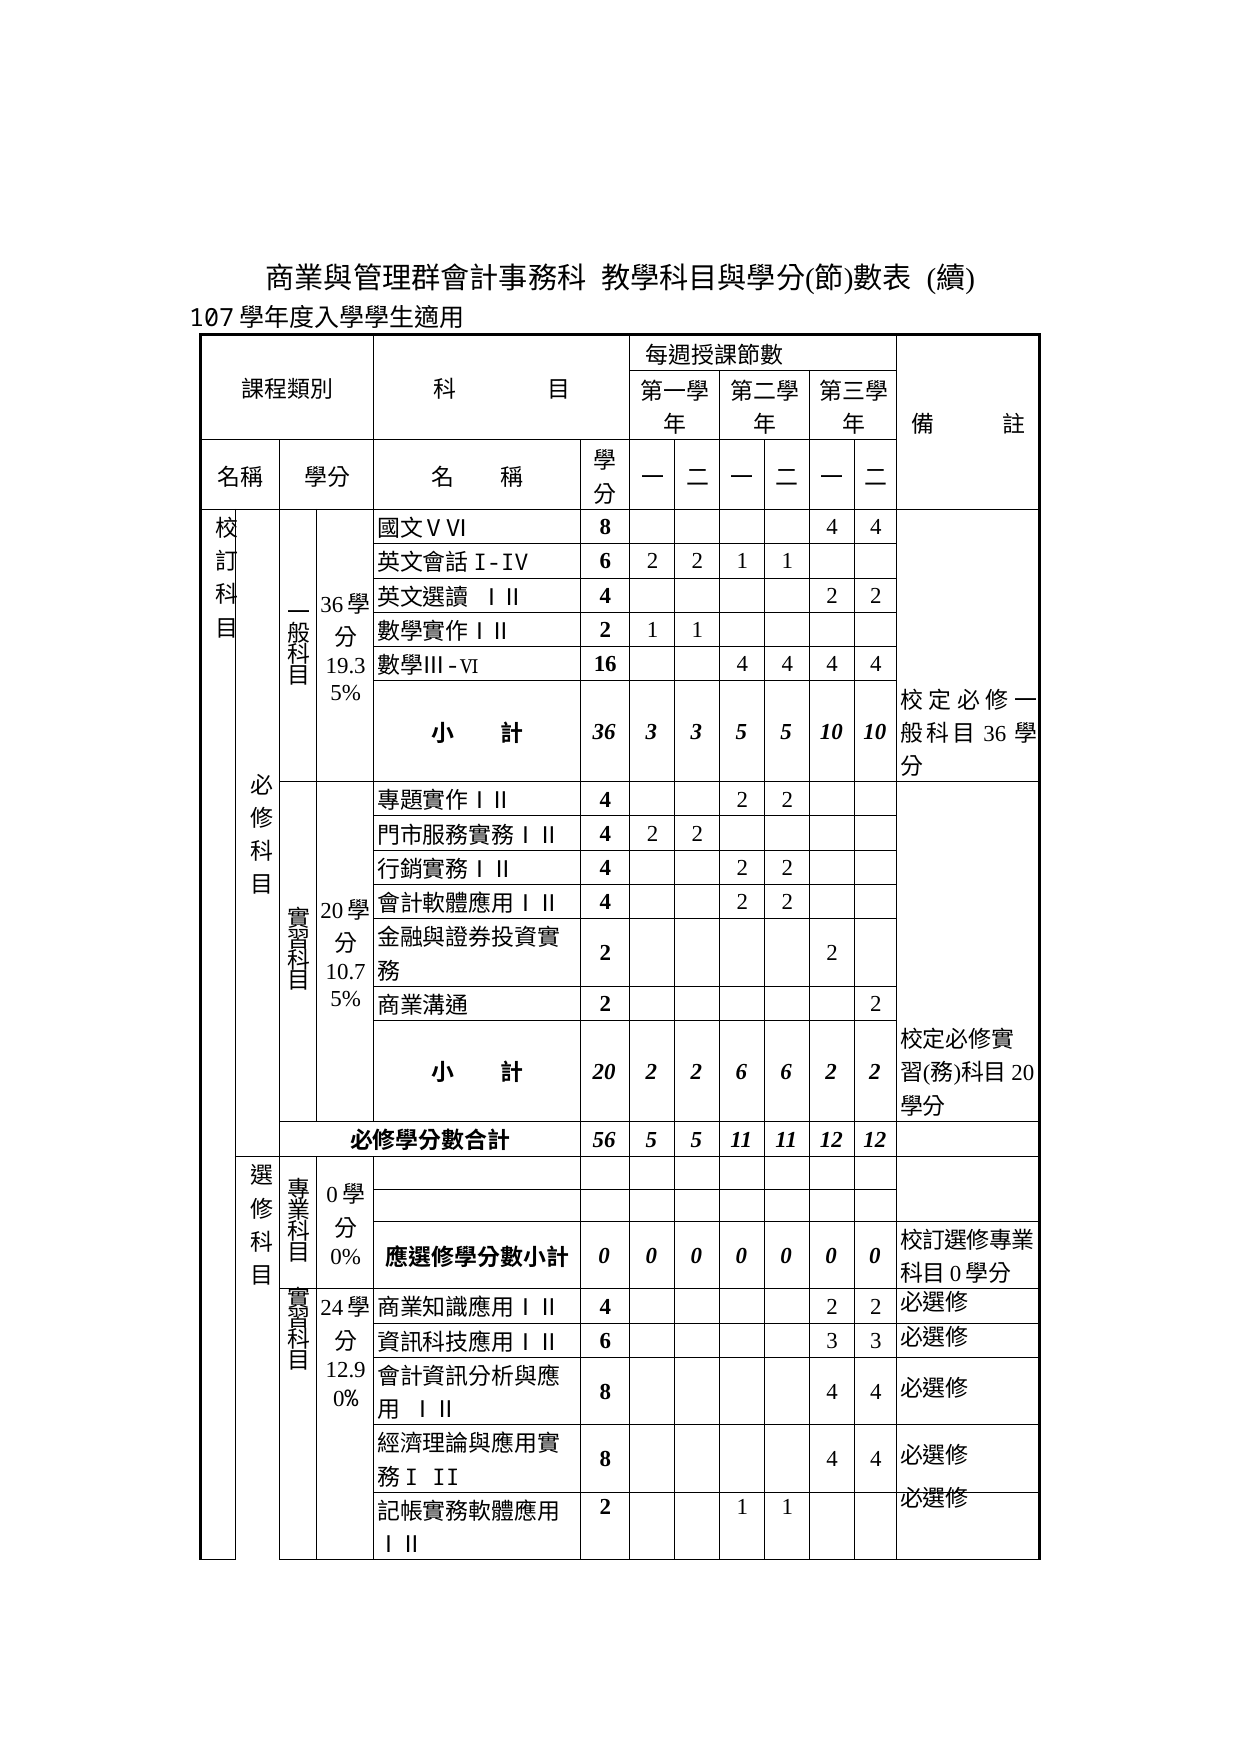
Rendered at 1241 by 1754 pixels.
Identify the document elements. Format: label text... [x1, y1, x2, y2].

table_cell [810, 1190, 854, 1221]
table_cell 必修科目 [236, 510, 279, 1156]
table_cell [630, 851, 674, 884]
table_cell 3 [630, 681, 674, 781]
table_cell 金融與證券投資實務 [374, 919, 580, 986]
table_cell 二 [675, 440, 719, 509]
table_cell 經濟理論與應用實務I II [374, 1425, 580, 1492]
table_cell [581, 1190, 629, 1221]
table_cell 2 [855, 987, 896, 1020]
table_cell 資訊科技應用ⅠⅡ [374, 1324, 580, 1357]
table_cell 專題實作ⅠⅡ [374, 782, 580, 815]
table_cell 3 [675, 681, 719, 781]
table_cell 一 [630, 440, 674, 509]
table_cell [720, 1324, 764, 1357]
table_cell [675, 885, 719, 918]
table_cell 第一學年 [630, 371, 719, 439]
table_cell 必修學分數合計 [280, 1122, 580, 1156]
table_cell 4 [581, 579, 629, 612]
table_cell [720, 613, 764, 646]
table_cell 數學實作ⅠⅡ [374, 613, 580, 646]
table_cell 二 [765, 440, 809, 509]
table_cell [720, 1289, 764, 1322]
table_cell [630, 885, 674, 918]
table_cell [630, 782, 674, 815]
table_cell [810, 1157, 854, 1188]
table_cell [855, 1190, 896, 1221]
table_cell [720, 1190, 764, 1221]
table_cell 必選修 [897, 1324, 1038, 1357]
table_cell 1 [720, 1493, 764, 1559]
table_cell 一 [810, 440, 854, 509]
table_cell [765, 613, 809, 646]
table_cell 2 [810, 579, 854, 612]
table_cell [630, 647, 674, 680]
table_cell 2 [630, 816, 674, 850]
table_cell [855, 1493, 896, 1559]
table_cell [675, 647, 719, 680]
table_cell 商業溝通 [374, 987, 580, 1020]
table_cell 1 [675, 613, 719, 646]
table_cell 24學分 12.90% [317, 1289, 373, 1559]
table_cell 2 [581, 613, 629, 646]
table_cell 2 [765, 782, 809, 815]
table_cell 英文會話I-IV [374, 544, 580, 577]
table_cell 行銷實務ⅠⅡ [374, 851, 580, 884]
table_cell 會計資訊分析與應用 ⅠⅡ [374, 1358, 580, 1424]
table_cell [630, 1190, 674, 1221]
table_cell [855, 782, 896, 815]
table_cell 5 [630, 1122, 674, 1156]
table_cell [720, 987, 764, 1020]
table_cell [810, 987, 854, 1020]
table_cell 1 [630, 613, 674, 646]
table_cell 10 [855, 681, 896, 781]
table_cell [675, 1493, 719, 1559]
table_cell [720, 1358, 764, 1424]
table_cell 4 [810, 510, 854, 543]
table_cell 12 [810, 1122, 854, 1156]
table_cell [855, 613, 896, 646]
table_cell [374, 1157, 580, 1188]
table_cell 第三學年 [810, 371, 896, 439]
table_cell [765, 1157, 809, 1188]
table_cell 2 [581, 987, 629, 1020]
table_cell [897, 510, 1038, 680]
table_cell 0 [675, 1222, 719, 1288]
table_cell 必選修 [897, 1289, 1038, 1322]
table_cell 會計軟體應用ⅠⅡ [374, 885, 580, 918]
table_cell 5 [720, 681, 764, 781]
table_cell 數學Ⅲ-Ⅵ [374, 647, 580, 680]
table_cell 2 [720, 885, 764, 918]
table_cell 3 [855, 1324, 896, 1357]
table_cell [675, 919, 719, 986]
table_cell 2 [675, 544, 719, 577]
table_cell 56 [581, 1122, 629, 1156]
table_cell [765, 1324, 809, 1357]
table_cell [897, 986, 1038, 1020]
table_cell 4 [581, 1289, 629, 1322]
table_cell 校訂選修專業科目0學分 [897, 1222, 1038, 1288]
table_cell 小 計 [374, 1021, 580, 1121]
table_cell 校定必修一般科目36學分 [897, 680, 1038, 781]
table_cell [855, 1157, 896, 1188]
table_cell 10 [810, 681, 854, 781]
table_cell [675, 987, 719, 1020]
table_cell [720, 1425, 764, 1492]
table_cell [630, 510, 674, 543]
table_cell 0學分 0% [317, 1157, 373, 1288]
table_cell [630, 1289, 674, 1322]
table_cell [855, 885, 896, 918]
table_cell 校定必修實習(務)科目20學分 [897, 1020, 1038, 1121]
table_cell [765, 1289, 809, 1322]
table_cell [675, 579, 719, 612]
table_cell 2 [855, 1021, 896, 1121]
table_cell 小 計 [374, 681, 580, 781]
text 商業與管理群會計事務科 教學科目與學分(節)數表 (續) [187, 255, 1053, 297]
table_cell [855, 919, 896, 986]
table_cell [765, 1190, 809, 1221]
table_cell [630, 1324, 674, 1357]
table_cell [765, 1358, 809, 1424]
table_cell 4 [581, 885, 629, 918]
table_cell 4 [720, 647, 764, 680]
table_header 課程類別 [202, 336, 373, 439]
table_cell 2 [765, 885, 809, 918]
table_cell 應選修學分數小計 [374, 1222, 580, 1288]
table_cell 0 [765, 1222, 809, 1288]
table_cell [855, 544, 896, 577]
table_cell [630, 1425, 674, 1492]
table_cell 專業 科目 [280, 1157, 316, 1288]
table_cell [765, 510, 809, 543]
table_cell 2 [765, 851, 809, 884]
table_cell [675, 1358, 719, 1424]
table_cell 必選修 [897, 1425, 1038, 1492]
table_cell 2 [720, 851, 764, 884]
table_cell 8 [581, 510, 629, 543]
table_cell 11 [720, 1122, 764, 1156]
table_cell 6 [765, 1021, 809, 1121]
table_cell 5 [765, 681, 809, 781]
table_cell [630, 1358, 674, 1424]
table_cell 11 [765, 1122, 809, 1156]
table_cell [675, 1190, 719, 1221]
table_cell [810, 544, 854, 577]
table_cell [897, 884, 1038, 918]
table_cell 6 [581, 1324, 629, 1357]
table_cell 記帳實務軟體應用 ⅠⅡ [374, 1493, 580, 1559]
table_cell 門市服務實務ⅠⅡ [374, 816, 580, 850]
table_cell [897, 782, 1038, 850]
table_cell 5 [675, 1122, 719, 1156]
table_cell [675, 1289, 719, 1322]
table_cell 2 [581, 1493, 629, 1559]
table_cell 實習科目 [280, 782, 316, 1121]
table_cell 4 [581, 782, 629, 815]
table_cell 8 [581, 1358, 629, 1424]
table_cell [720, 816, 764, 850]
table_cell 4 [810, 1425, 854, 1492]
table_cell [897, 1122, 1038, 1156]
table_cell 36 [581, 681, 629, 781]
table_cell [675, 782, 719, 815]
table_cell 1 [765, 544, 809, 577]
table_cell 名稱 [202, 440, 279, 509]
table_cell 4 [855, 1358, 896, 1424]
table_cell [855, 851, 896, 884]
table_cell 校訂科目 [202, 510, 235, 1559]
table_cell [765, 919, 809, 986]
table_cell 2 [630, 1021, 674, 1121]
table_cell [720, 919, 764, 986]
table_cell [897, 918, 1038, 986]
table_cell 0 [810, 1222, 854, 1288]
table_cell 0 [720, 1222, 764, 1288]
table_cell [810, 613, 854, 646]
table_cell [630, 1157, 674, 1188]
table_cell 3 [810, 1324, 854, 1357]
table_cell [810, 816, 854, 850]
table_cell 學分 [581, 440, 629, 509]
table_cell 4 [810, 1358, 854, 1424]
table_cell 2 [630, 544, 674, 577]
table_cell 一般科目 [280, 510, 316, 781]
table_cell 4 [581, 816, 629, 850]
table_cell 2 [675, 816, 719, 850]
table_cell 2 [855, 1289, 896, 1322]
table_cell 2 [581, 919, 629, 986]
table_cell [630, 579, 674, 612]
table_cell [675, 1157, 719, 1188]
table_cell 2 [810, 1021, 854, 1121]
text 107學年度入學學生適用 [189, 297, 1053, 333]
table_cell 16 [581, 647, 629, 680]
table_cell [630, 919, 674, 986]
table_cell 0 [581, 1222, 629, 1288]
table_cell 12 [855, 1122, 896, 1156]
table_cell 6 [720, 1021, 764, 1121]
table_header 科 目 [374, 336, 629, 439]
table_cell 6 [581, 544, 629, 577]
table_cell 20 [581, 1021, 629, 1121]
table_cell 必選修 [897, 1493, 1038, 1559]
table_cell [630, 987, 674, 1020]
table_cell [897, 850, 1038, 884]
table_cell 1 [720, 544, 764, 577]
table_cell 2 [720, 782, 764, 815]
table_cell 一 [720, 440, 764, 509]
table_cell [765, 816, 809, 850]
table_cell [765, 1425, 809, 1492]
table_cell 4 [810, 647, 854, 680]
table_cell [855, 816, 896, 850]
table_cell [897, 1157, 1038, 1221]
table_cell 2 [810, 1289, 854, 1322]
table_cell [810, 885, 854, 918]
table_cell [765, 579, 809, 612]
table_header 備 註 [897, 336, 1038, 509]
table_cell 第二學年 [720, 371, 809, 439]
table_cell 4 [855, 510, 896, 543]
table_cell 2 [855, 579, 896, 612]
table_cell [765, 987, 809, 1020]
table_cell 商業知識應用ⅠⅡ [374, 1289, 580, 1322]
table_cell 名 稱 [374, 440, 580, 509]
table_cell 實習科目 [280, 1289, 316, 1559]
table_cell 36學分 19.35% [317, 510, 373, 781]
table_cell 2 [675, 1021, 719, 1121]
table_cell [720, 510, 764, 543]
table_cell [630, 1493, 674, 1559]
table_cell 英文選讀 ⅠⅡ [374, 579, 580, 612]
table_cell 4 [855, 1425, 896, 1492]
table_cell 1 [765, 1493, 809, 1559]
table_cell [374, 1190, 580, 1221]
table_cell 4 [765, 647, 809, 680]
table_cell [675, 1324, 719, 1357]
table_cell [810, 1493, 854, 1559]
table_cell 4 [855, 647, 896, 680]
table_cell 選修科目 [236, 1157, 279, 1559]
table_cell [720, 1157, 764, 1188]
table_cell [810, 782, 854, 815]
table_cell 0 [630, 1222, 674, 1288]
table_cell 20學分 10.75% [317, 782, 373, 1121]
table_cell 二 [855, 440, 896, 509]
table_cell [810, 851, 854, 884]
table_cell 國文ⅤⅥ [374, 510, 580, 543]
table_cell 0 [855, 1222, 896, 1288]
table_cell 學分 [280, 440, 373, 509]
table_cell [675, 510, 719, 543]
table_cell [720, 579, 764, 612]
table_cell 8 [581, 1425, 629, 1492]
table_cell [581, 1157, 629, 1188]
table_cell 必選修 [897, 1358, 1038, 1424]
table_cell [675, 1425, 719, 1492]
table_cell 2 [810, 919, 854, 986]
table_cell 4 [581, 851, 629, 884]
table_cell [675, 851, 719, 884]
table_header 每週授課節數 [630, 336, 896, 370]
